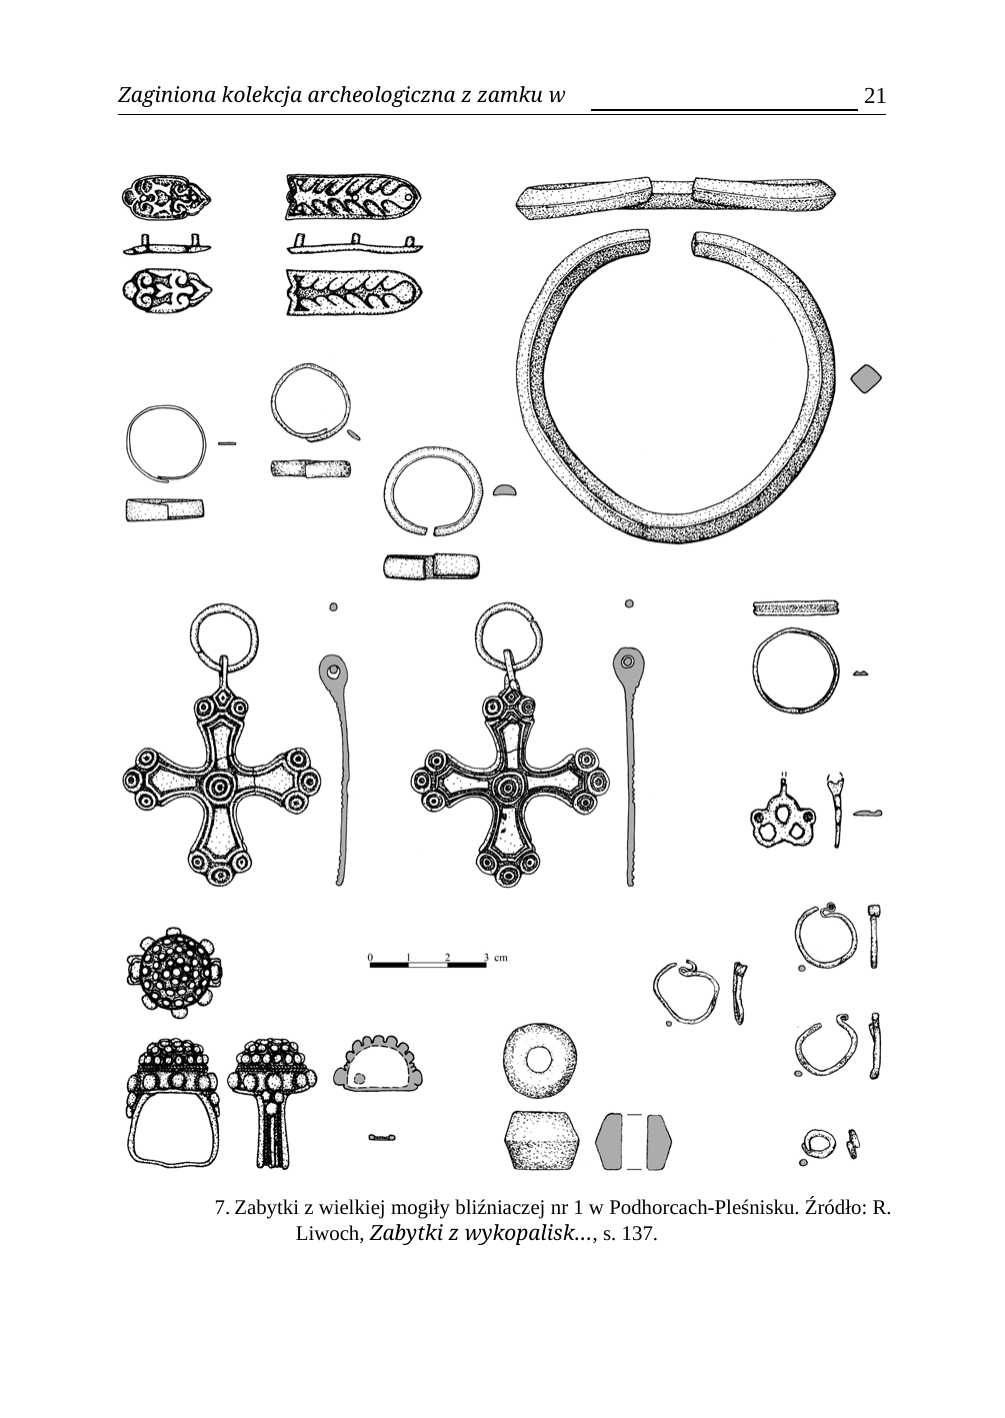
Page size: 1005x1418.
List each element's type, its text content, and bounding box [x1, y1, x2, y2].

list Zabytki z wielkiej mogiły bliźniaczej nr 1 w Podhorcach-Pleśnisku. Źródło: R. Liwoch, Zabytki z wykopalisk…, s. 137. [214, 1196, 898, 1246]
